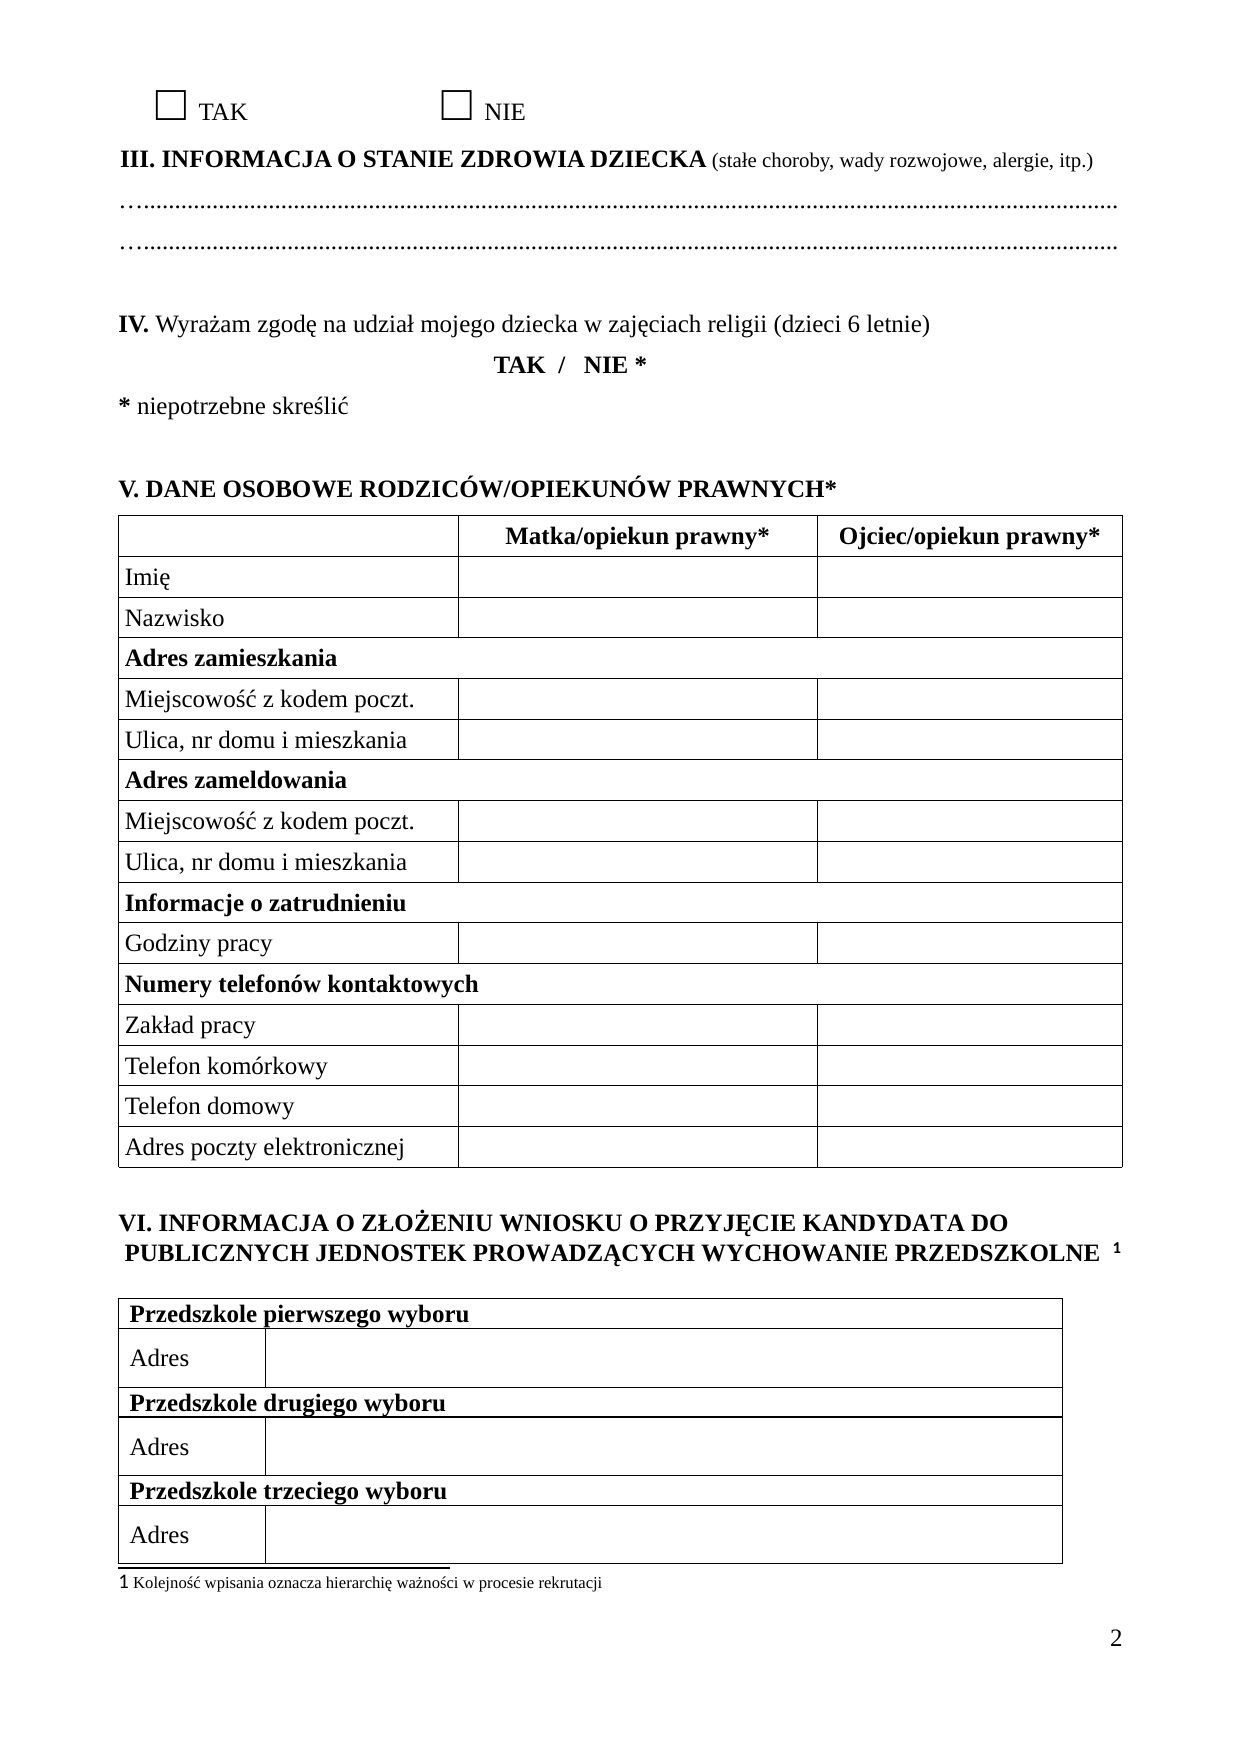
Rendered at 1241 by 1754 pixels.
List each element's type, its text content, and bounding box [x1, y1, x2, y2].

text V. DANE OSOBOWE RODZICÓW/OPIEKUNÓW PRAWNYCH* [118, 474, 1122, 502]
text TAK / NIE * [413, 350, 1122, 379]
table_cell Ulica, nr domu i mieszkania [119, 720, 458, 759]
table_cell [818, 923, 1122, 963]
table_cell [818, 720, 1122, 759]
table_cell Adres [119, 1418, 265, 1475]
table_cell [459, 557, 817, 596]
text Kolejność wpisania oznacza hierarchię ważności w procesie rekrutacji [118, 1568, 1122, 1594]
table_cell [818, 679, 1122, 719]
table_cell [459, 1005, 817, 1044]
table_cell [459, 598, 817, 637]
table_header Ojciec/opiekun prawny* [818, 516, 1122, 556]
table_cell [266, 1418, 1062, 1475]
table_cell [818, 1046, 1122, 1085]
text * niepotrzebne skreślić [118, 391, 1122, 420]
table_header Matka/opiekun prawny* [459, 516, 817, 556]
text IV. Wyrażam zgodę na udział mojego dziecka w zajęciach religii (dzieci 6 letnie) [118, 309, 1122, 337]
text PUBLICZNYCH JEDNOSTEK PROWADZĄCYCH WYCHOWANIE PRZEDSZKOLNE [118, 1237, 1122, 1268]
table_cell Miejscowość z kodem poczt. [119, 679, 458, 719]
table_cell [818, 801, 1122, 841]
table_cell Zakład pracy [119, 1005, 458, 1044]
table_cell Adres zamieszkania [119, 638, 1122, 678]
text □ TAK □ NIE [118, 74, 1122, 131]
text …............................................................................................................................................................ [118, 185, 1122, 214]
table_cell [818, 1005, 1122, 1044]
table_cell [459, 923, 817, 963]
table_cell [459, 801, 817, 841]
table_cell Adres poczty elektronicznej [119, 1127, 458, 1167]
text …............................................................................................................................................................ [118, 226, 1122, 255]
table_header [119, 516, 458, 556]
table_cell Nazwisko [119, 598, 458, 637]
table_cell Imię [119, 557, 458, 596]
table_cell Przedszkole trzeciego wyboru [119, 1476, 1062, 1505]
table_cell Informacje o zatrudnieniu [119, 883, 1122, 922]
table_cell [459, 720, 817, 759]
table_cell [459, 1046, 817, 1085]
table_cell Telefon domowy [119, 1086, 458, 1126]
table_cell [818, 1127, 1122, 1167]
table_header Przedszkole pierwszego wyboru [119, 1299, 1062, 1328]
table_cell [266, 1329, 1062, 1387]
table_cell Adres [119, 1506, 265, 1563]
table_cell [818, 1086, 1122, 1126]
table_cell Godziny pracy [119, 923, 458, 963]
table_cell [459, 679, 817, 719]
table_cell Przedszkole drugiego wyboru [119, 1388, 1062, 1416]
table_cell [459, 1127, 817, 1167]
table_cell Numery telefonów kontaktowych [119, 964, 1122, 1004]
table_cell Miejscowość z kodem poczt. [119, 801, 458, 841]
table_cell [266, 1506, 1062, 1563]
table_cell [818, 598, 1122, 637]
table_cell [459, 842, 817, 882]
table_cell [818, 842, 1122, 882]
table_cell Adres [119, 1329, 265, 1387]
text VI. INFORMACJA O ZŁOŻENIU WNIOSKU O PRZYJĘCIE KANDYDATA DO [118, 1208, 1122, 1237]
table_cell [818, 557, 1122, 596]
table_cell [459, 1086, 817, 1126]
table_cell Telefon komórkowy [119, 1046, 458, 1085]
table_cell Ulica, nr domu i mieszkania [119, 842, 458, 882]
table_cell Adres zameldowania [119, 760, 1122, 800]
text III. INFORMACJA O STANIE ZDROWIA DZIECKA (stałe choroby, wady rozwojowe, alergie, itp.) [120, 144, 1122, 172]
